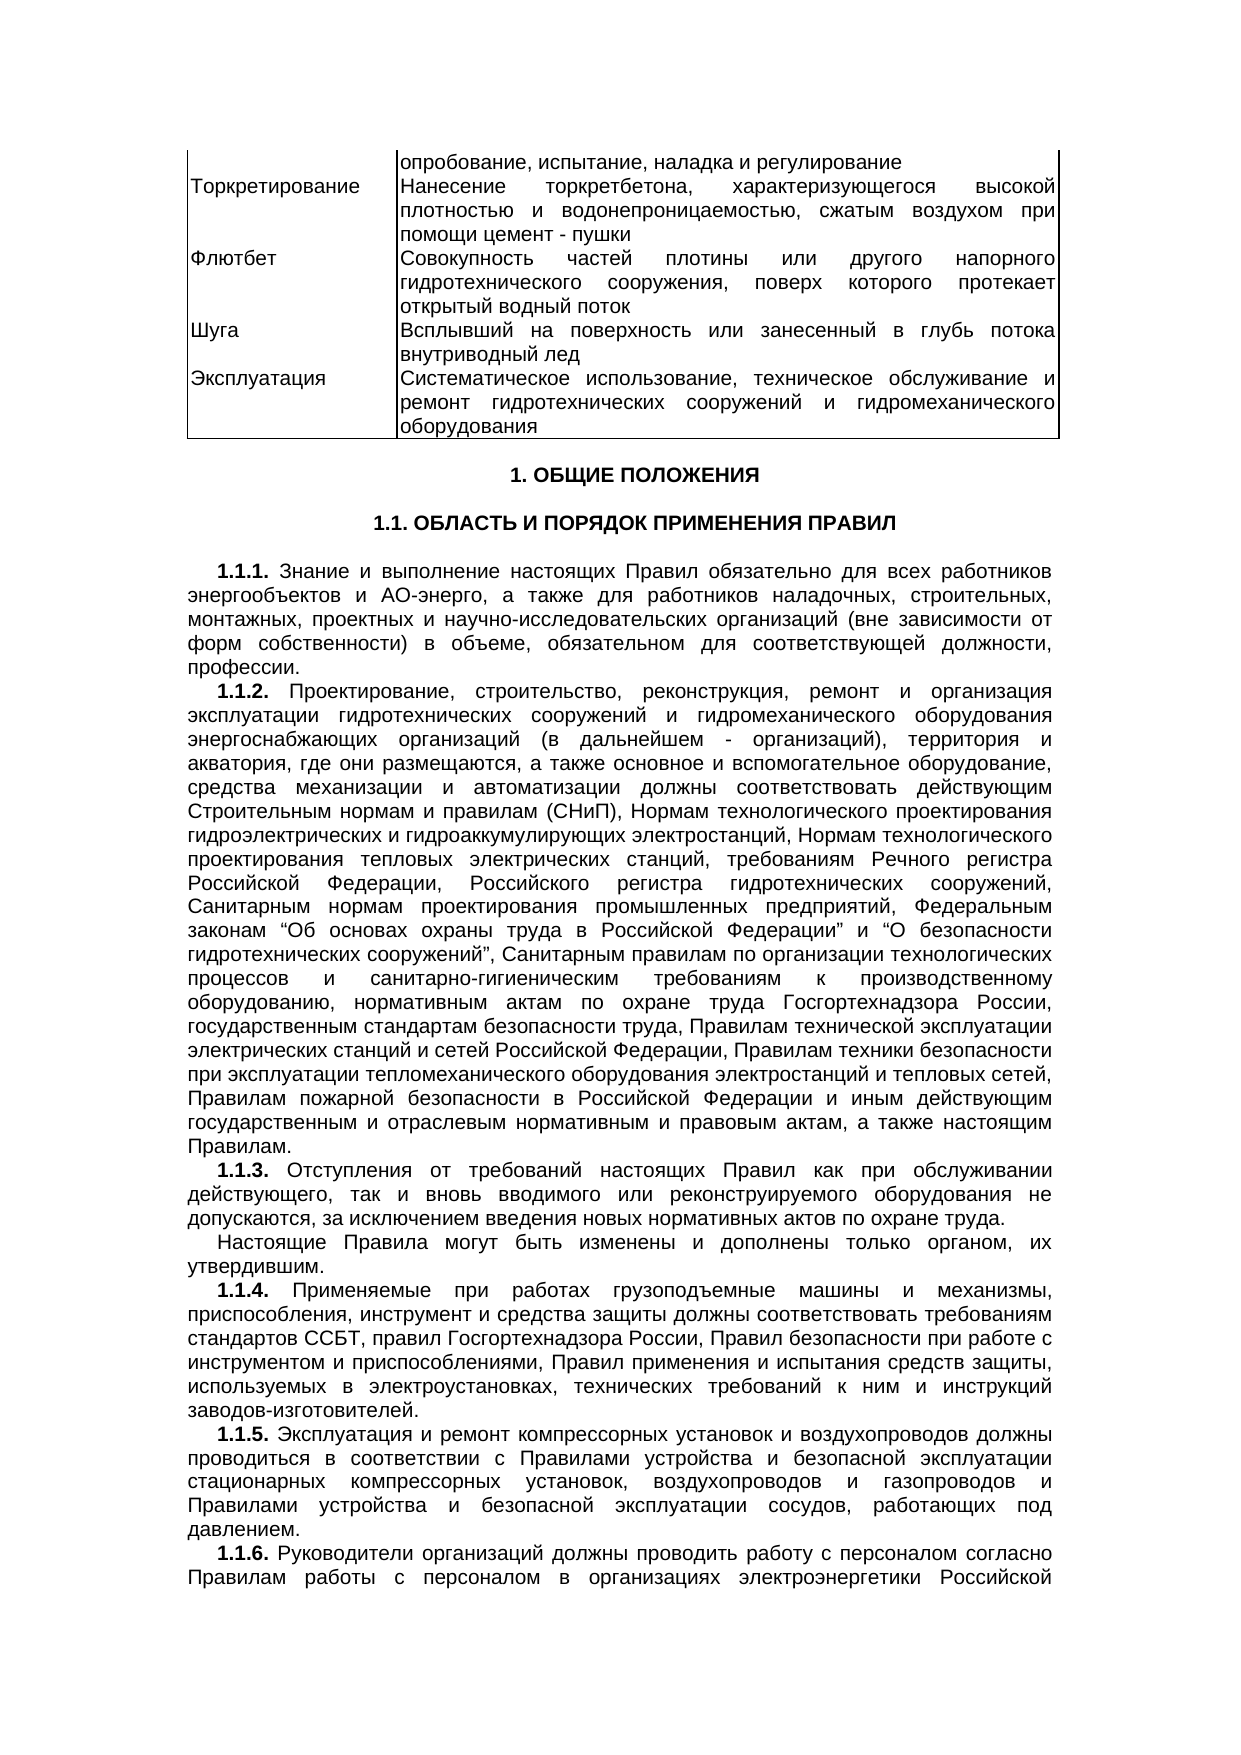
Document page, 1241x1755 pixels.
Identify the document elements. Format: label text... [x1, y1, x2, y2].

table_cell Совокупность частей плотины или другого напорного гидротехнического сооружения, поверх которого протекает открытый водный поток [398, 246, 1058, 318]
text 1.1.4. Применяемые при работах грузоподъемные машины и механизмы, приспособления, инструмент и средства защиты должны соответствовать требованиям стандартов ССБТ, правил Госгортехнадзора России, Правил безопасности при работе с инструментом и приспособлениями, Правил применения и испытания средств защиты, используемых в электроустановках, технических требований к ним и инструкций заводов-изготовителей. [187, 1278, 1053, 1421]
text 1.1.6. Руководители организаций должны проводить работу с персоналом согласно Правилам работы с персоналом в организациях электроэнергетики Российской [187, 1541, 1053, 1589]
table_cell [188, 150, 396, 174]
table_cell Всплывший на поверхность или занесенный в глубь потока внутриводный лед [398, 318, 1058, 366]
table_cell Флютбет [188, 246, 396, 318]
text 1. ОБЩИЕ ПОЛОЖЕНИЯ [187, 463, 1053, 487]
table_cell Систематическое использование, техническое обслуживание и ремонт гидротехнических сооружений и гидромеханического оборудования [398, 366, 1058, 437]
table_cell Шуга [188, 318, 396, 366]
text 1.1. ОБЛАСТЬ И ПОРЯДОК ПРИМЕНЕНИЯ ПРАВИЛ [187, 511, 1053, 535]
text 1.1.1. Знание и выполнение настоящих Правил обязательно для всех работников энергообъектов и АО-энерго, а также для работников наладочных, строительных, монтажных, проектных и научно-исследовательских организаций (вне зависимости от форм собственности) в объеме, обязательном для соответствующей должности, профессии. [187, 559, 1053, 679]
table_cell опробование, испытание, наладка и регулирование [398, 150, 1058, 174]
text 1.1.5. Эксплуатация и ремонт компрессорных установок и воздухопроводов должны проводиться в соответствии с Правилами устройства и безопасной эксплуатации стационарных компрессорных установок, воздухопроводов и газопроводов и Правилами устройства и безопасной эксплуатации сосудов, работающих под давлением. [187, 1421, 1053, 1541]
table_cell Торкретирование [188, 174, 396, 246]
table_cell Нанесение торкретбетона, характеризующегося высокой плотностью и водонепроницаемостью, сжатым воздухом при помощи цемент - пушки [398, 174, 1058, 246]
text Настоящие Правила могут быть изменены и дополнены только органом, их утвердившим. [187, 1230, 1053, 1278]
text 1.1.3. Отступления от требований настоящих Правил как при обслуживании действующего, так и вновь вводимого или реконструируемого оборудования не допускаются, за исключением введения новых нормативных актов по охране труда. [187, 1158, 1053, 1230]
table_cell Эксплуатация [188, 366, 396, 437]
text 1.1.2. Проектирование, строительство, реконструкция, ремонт и организация эксплуатации гидротехнических сооружений и гидромеханического оборудования энергоснабжающих организаций (в дальнейшем - организаций), территория и акватория, где они размещаются, а также основное и вспомогательное оборудование, средства механизации и автоматизации должны соответствовать действующим Строительным нормам и правилам (СНиП), Нормам технологического проектирования гидроэлектрических и гидроаккумулирующих электростанций, Нормам технологического проектирования тепловых электрических станций, требованиям Речного регистра Российской Федерации, Российского регистра гидротехнических сооружений, Санитарным нормам проектирования промышленных предприятий, Федеральным законам “Об основах охраны труда в Российской Федерации” и “О безопасности гидротехнических сооружений”, Санитарным правилам по организации технологических процессов и санитарно-гигиеническим требованиям к производственному оборудованию, нормативным актам по охране труда Госгортехнадзора России, государственным стандартам безопасности труда, Правилам технической эксплуатации электрических станций и сетей Российской Федерации, Правилам техники безопасности при эксплуатации тепломеханического оборудования электростанций и тепловых сетей, Правилам пожарной безопасности в Российской Федерации и иным действующим государственным и отраслевым нормативным и правовым актам, а также настоящим Правилам. [187, 679, 1053, 1158]
